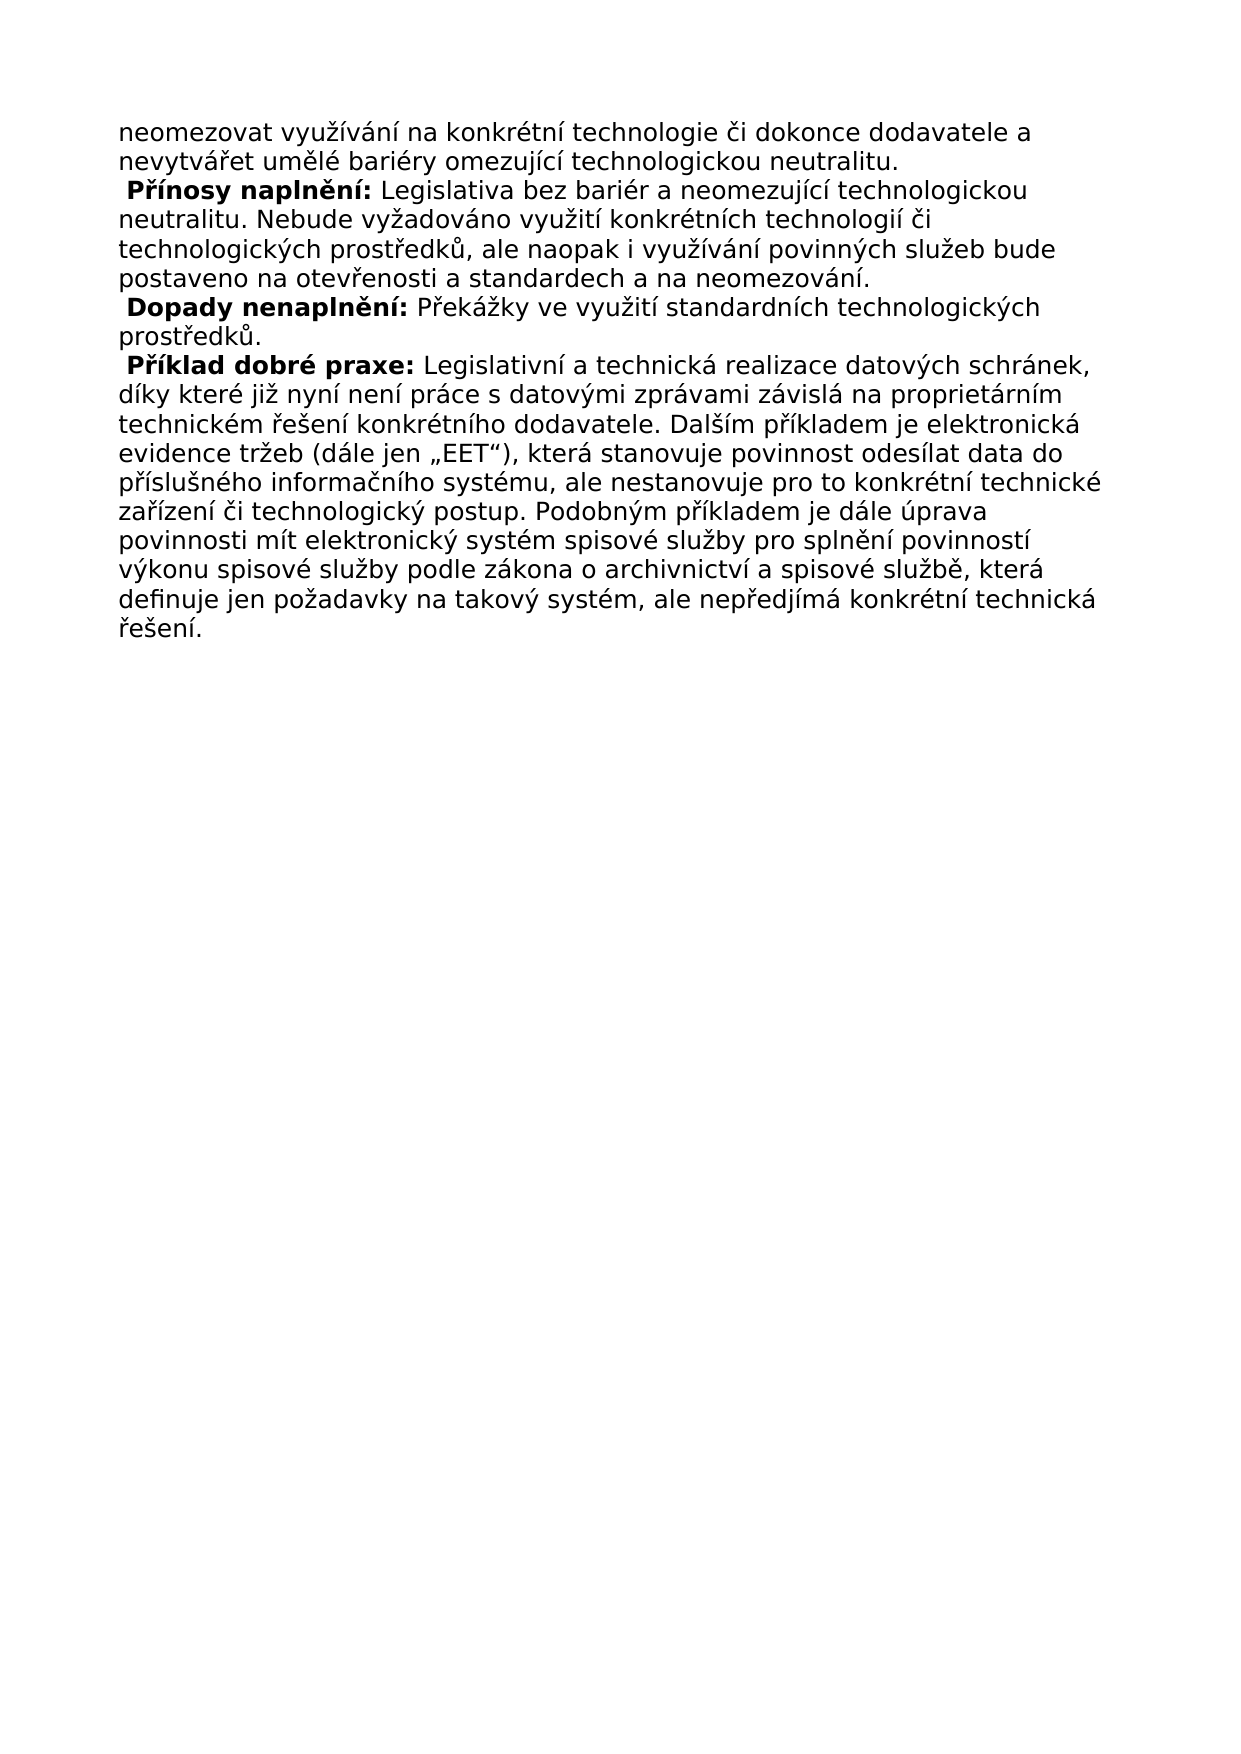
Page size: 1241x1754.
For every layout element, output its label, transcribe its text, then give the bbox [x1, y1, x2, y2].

text neomezovat využívání na konkrétní technologie či dokonce dodavatele a nevytvářet umělé bariéry omezující technologickou neutralitu. Přínosy naplnění: Legislativa bez bariér a neomezující technologickou neutralitu. Nebude vyžadováno využití konkrétních technologií či technologických prostředků, ale naopak i využívání povinných služeb bude postaveno na otevřenosti a standardech a na neomezování. Dopady nenaplnění: Překážky ve využití standardních technologických prostředků. Příklad dobré praxe: Legislativní a technická realizace datových schránek, díky které již nyní není práce s datovými zprávami závislá na proprietárním technickém řešení konkrétního dodavatele. Dalším příkladem je elektronická evidence tržeb (dále jen „EET“), která stanovuje povinnost odesílat data do příslušného informačního systému, ale nestanovuje pro to konkrétní technické zařízení či technologický postup. Podobným příkladem je dále úprava povinnosti mít elektronický systém spisové služby pro splnění povinností výkonu spisové služby podle zákona o archivnictví a spisové službě, která definuje jen požadavky na takový systém, ale nepředjímá konkrétní technická řešení. [118, 118, 1122, 643]
